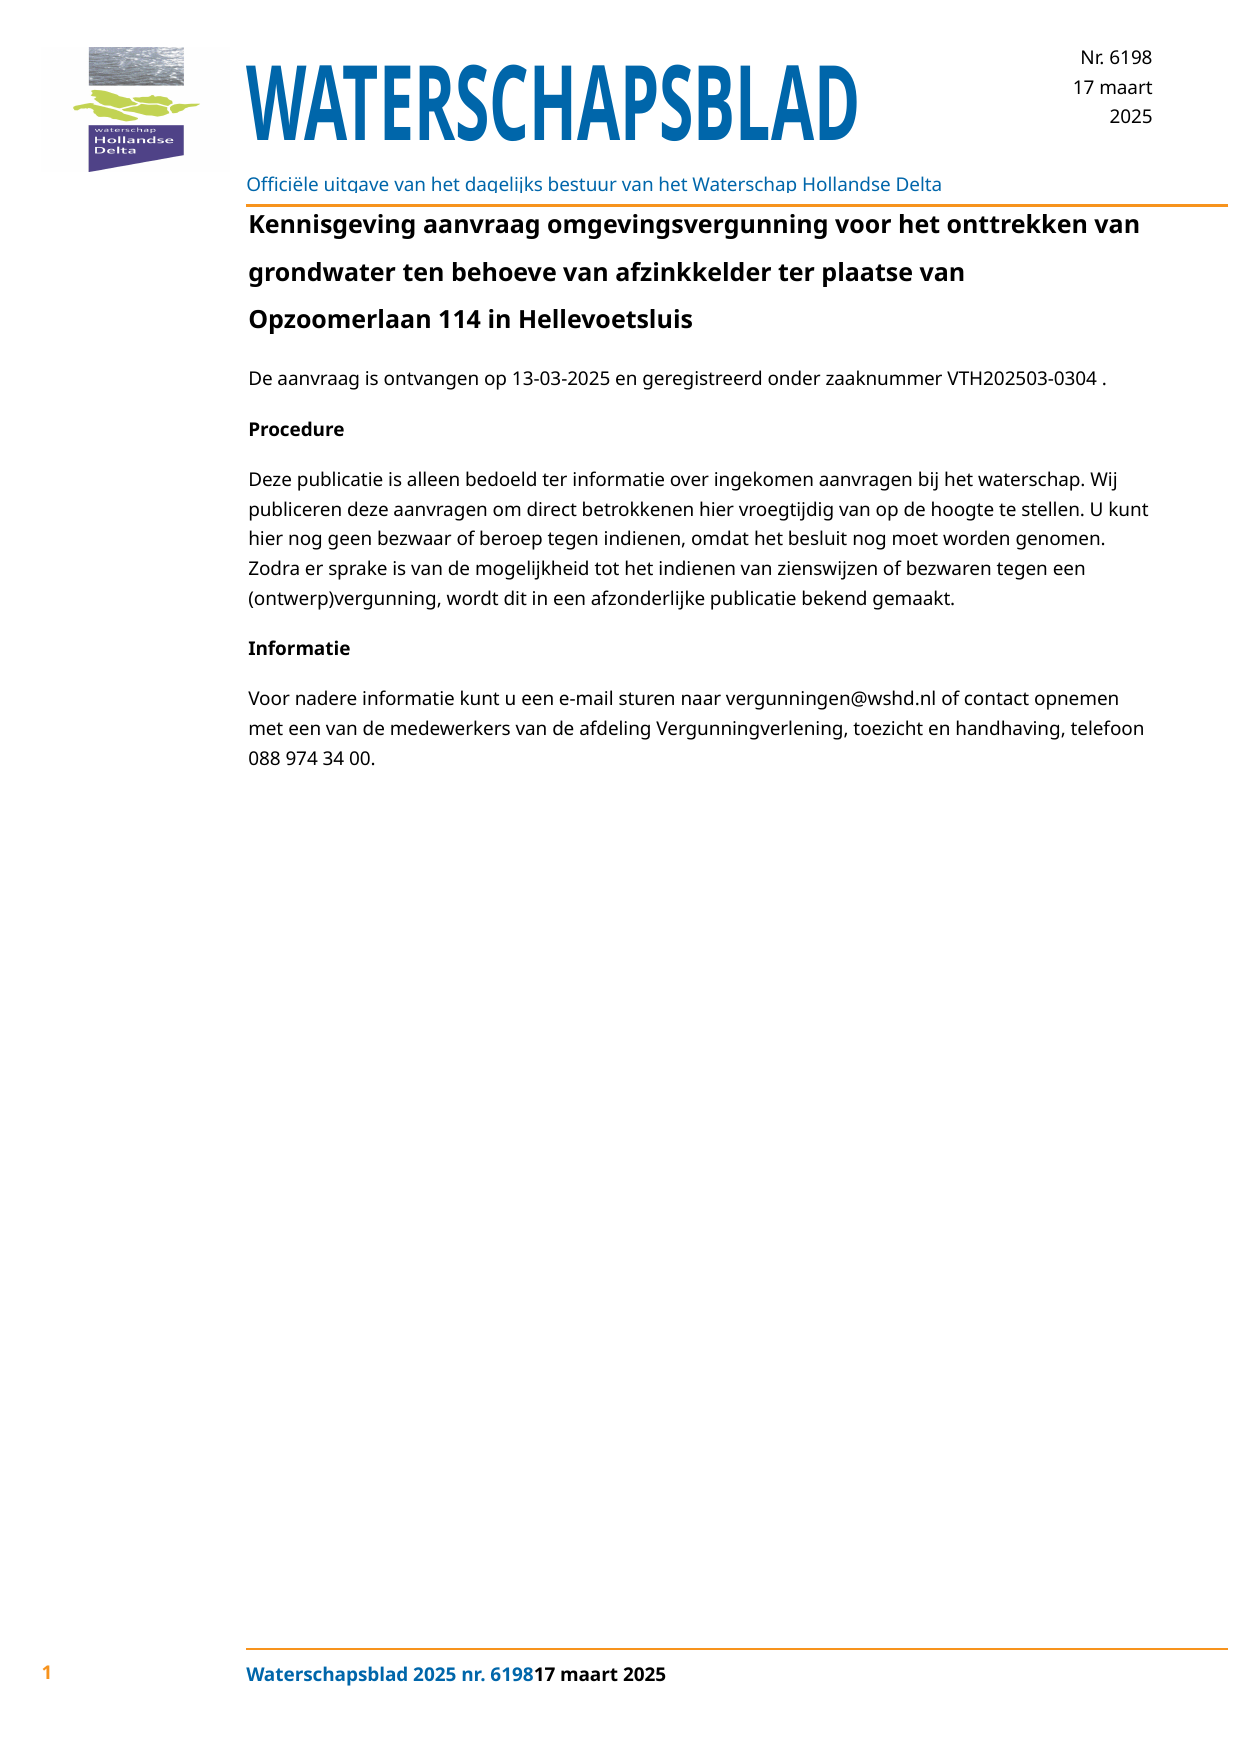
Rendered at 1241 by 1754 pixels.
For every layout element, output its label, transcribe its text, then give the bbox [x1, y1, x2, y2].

text Informatie [248, 635, 1152, 661]
picture [41, 47, 231, 172]
text Voor nadere informatie kunt u een e-mail sturen naar vergunningen@wshd.nl of contact opnemen met een van de medewerkers van de afdeling Vergunningverlening, toezicht en handhaving, telefoon 088 974 34 00. [248, 686, 1152, 770]
text De aanvraag is ontvangen op 13-03-2025 en geregistreerd onder zaaknummer VTH202503-0304 . [248, 366, 1152, 391]
text Procedure [248, 416, 1152, 442]
text Kennisgeving aanvraag omgevingsvergunning voor het onttrekken van grondwater ten behoeve van afzinkkelder ter plaatse van Opzoomerlaan 114 in Hellevoetsluis [248, 207, 1152, 336]
text Deze publicatie is alleen bedoeld ter informatie over ingekomen aanvragen bij het waterschap. Wij publiceren deze aanvragen om direct betrokkenen hier vroegtijdig van op de hoogte te stellen. U kunt hier nog geen bezwaar of beroep tegen indienen, omdat het besluit nog moet worden genomen. Zodra er sprake is van de mogelijkheid tot het indienen van zienswijzen of bezwaren tegen een (ontwerp)vergunning, wordt dit in een afzonderlijke publicatie bekend gemaakt. [248, 466, 1152, 610]
